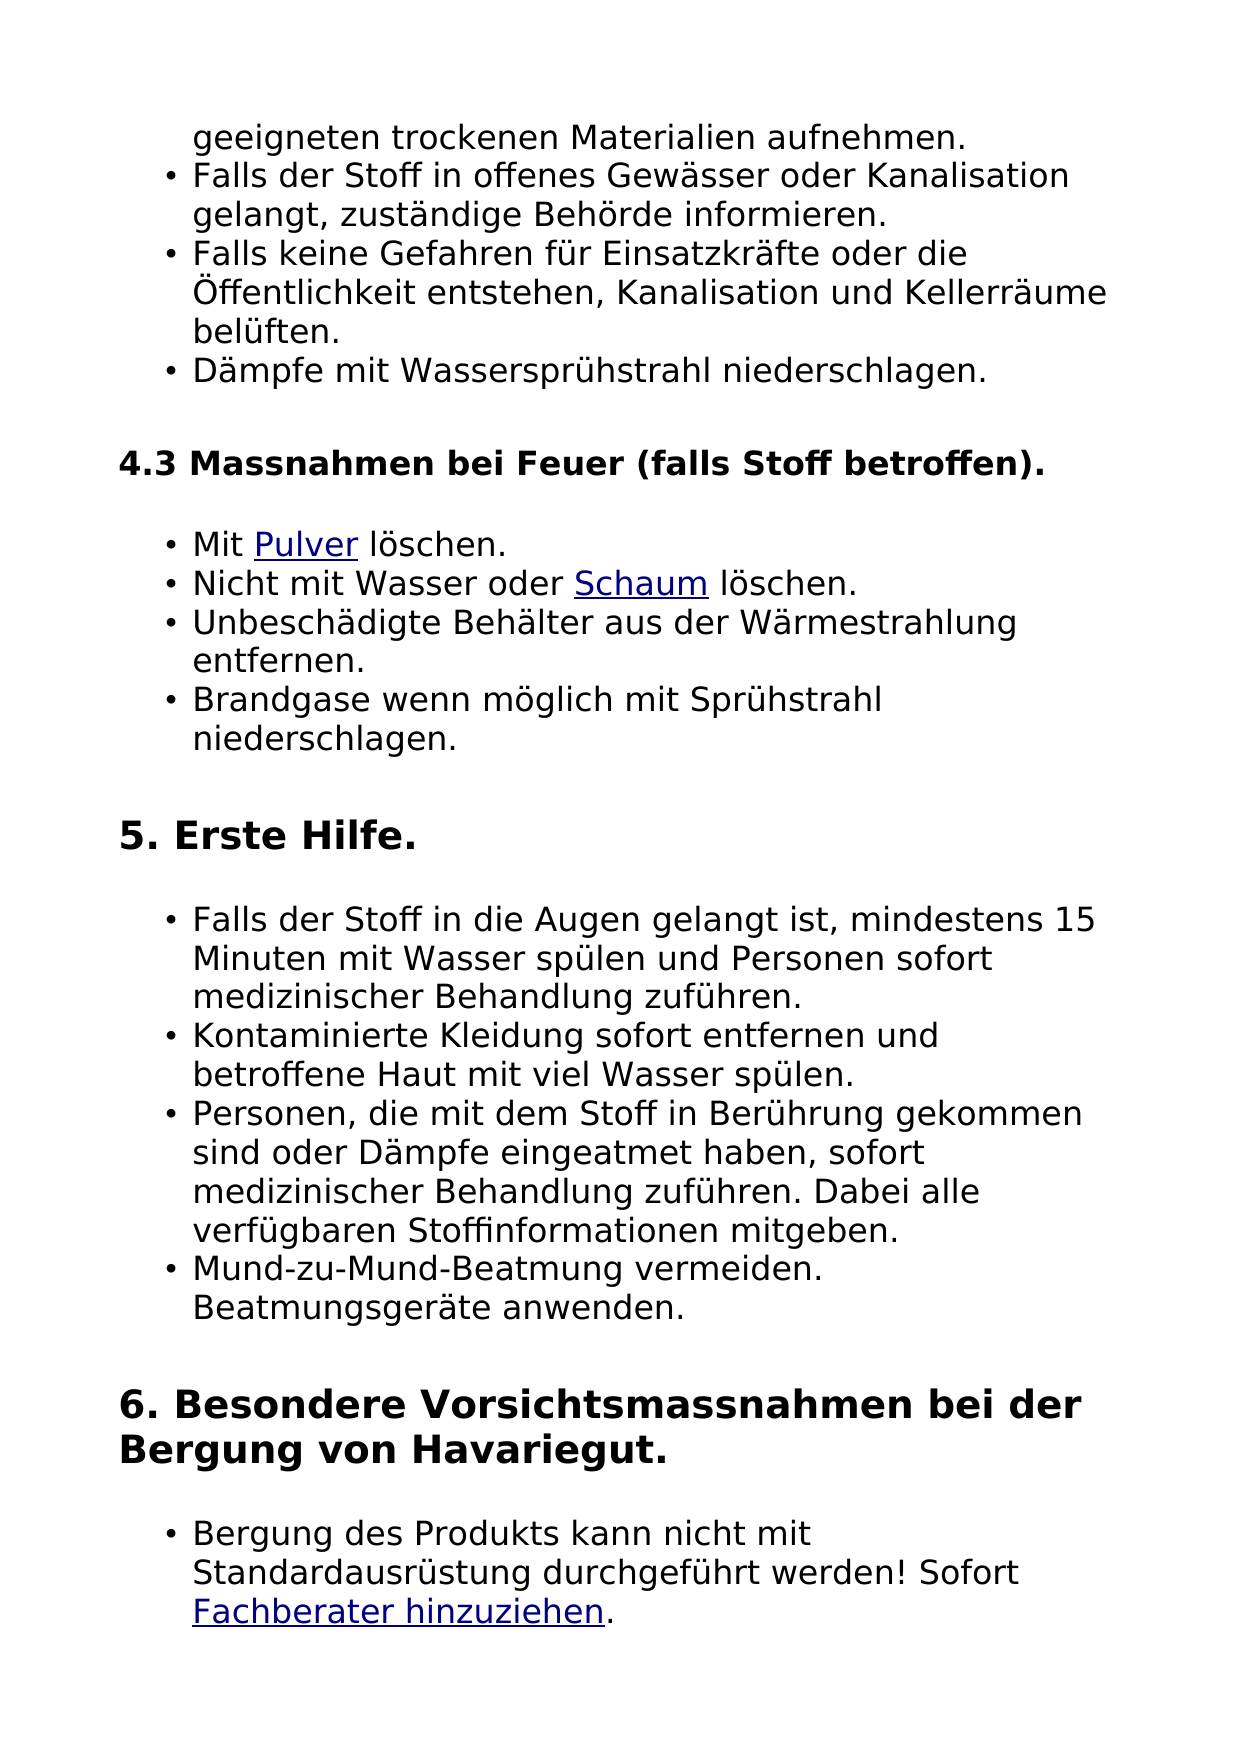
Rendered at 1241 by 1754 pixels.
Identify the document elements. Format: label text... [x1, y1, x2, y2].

list Falls keine Gefahren für Einsatzkräfte oder die Öffentlichkeit entstehen, Kanalisation und Kellerräume belüften. [177, 235, 1122, 351]
list Mund-zu-Mund-Beatmung vermeiden. Beatmungsgeräte anwenden. [177, 1250, 1122, 1328]
list Falls der Stoff in offenes Gewässer oder Kanalisation gelangt, zuständige Behörde informieren. [177, 157, 1122, 235]
list Unbeschädigte Behälter aus der Wärmestrahlung entfernen. [177, 603, 1122, 681]
list Personen, die mit dem Stoff in Berührung gekommen sind oder Dämpfe eingeatmet haben, sofort medizinischer Behandlung zuführen. Dabei alle verfügbaren Stoffinformationen mitgeben. [177, 1094, 1122, 1250]
list geeigneten trockenen Materialien aufnehmen. [177, 118, 1122, 157]
list Mit Pulver löschen. [177, 525, 1122, 564]
subtitle 5. Erste Hilfe. [118, 813, 1122, 858]
list Kontaminierte Kleidung sofort entfernen und betroffene Haut mit viel Wasser spülen. [177, 1017, 1122, 1094]
list Nicht mit Wasser oder Schaum löschen. [177, 564, 1122, 603]
list Bergung des Produkts kann nicht mit Standardausrüstung durchgeführt werden! Sofort Fachberater hinzuziehen. [177, 1514, 1122, 1631]
list Brandgase wenn möglich mit Sprühstrahl niederschlagen. [177, 681, 1122, 758]
subtitle 4.3 Massnahmen bei Feuer (falls Stoff betroffen). [118, 444, 1122, 483]
subtitle 6. Besondere Vorsichtsmassnahmen bei der Bergung von Havariegut. [118, 1382, 1122, 1472]
list Falls der Stoff in die Augen gelangt ist, mindestens 15 Minuten mit Wasser spülen und Personen sofort medizinischer Behandlung zuführen. [177, 900, 1122, 1017]
list Dämpfe mit Wassersprühstrahl niederschlagen. [177, 351, 1122, 390]
